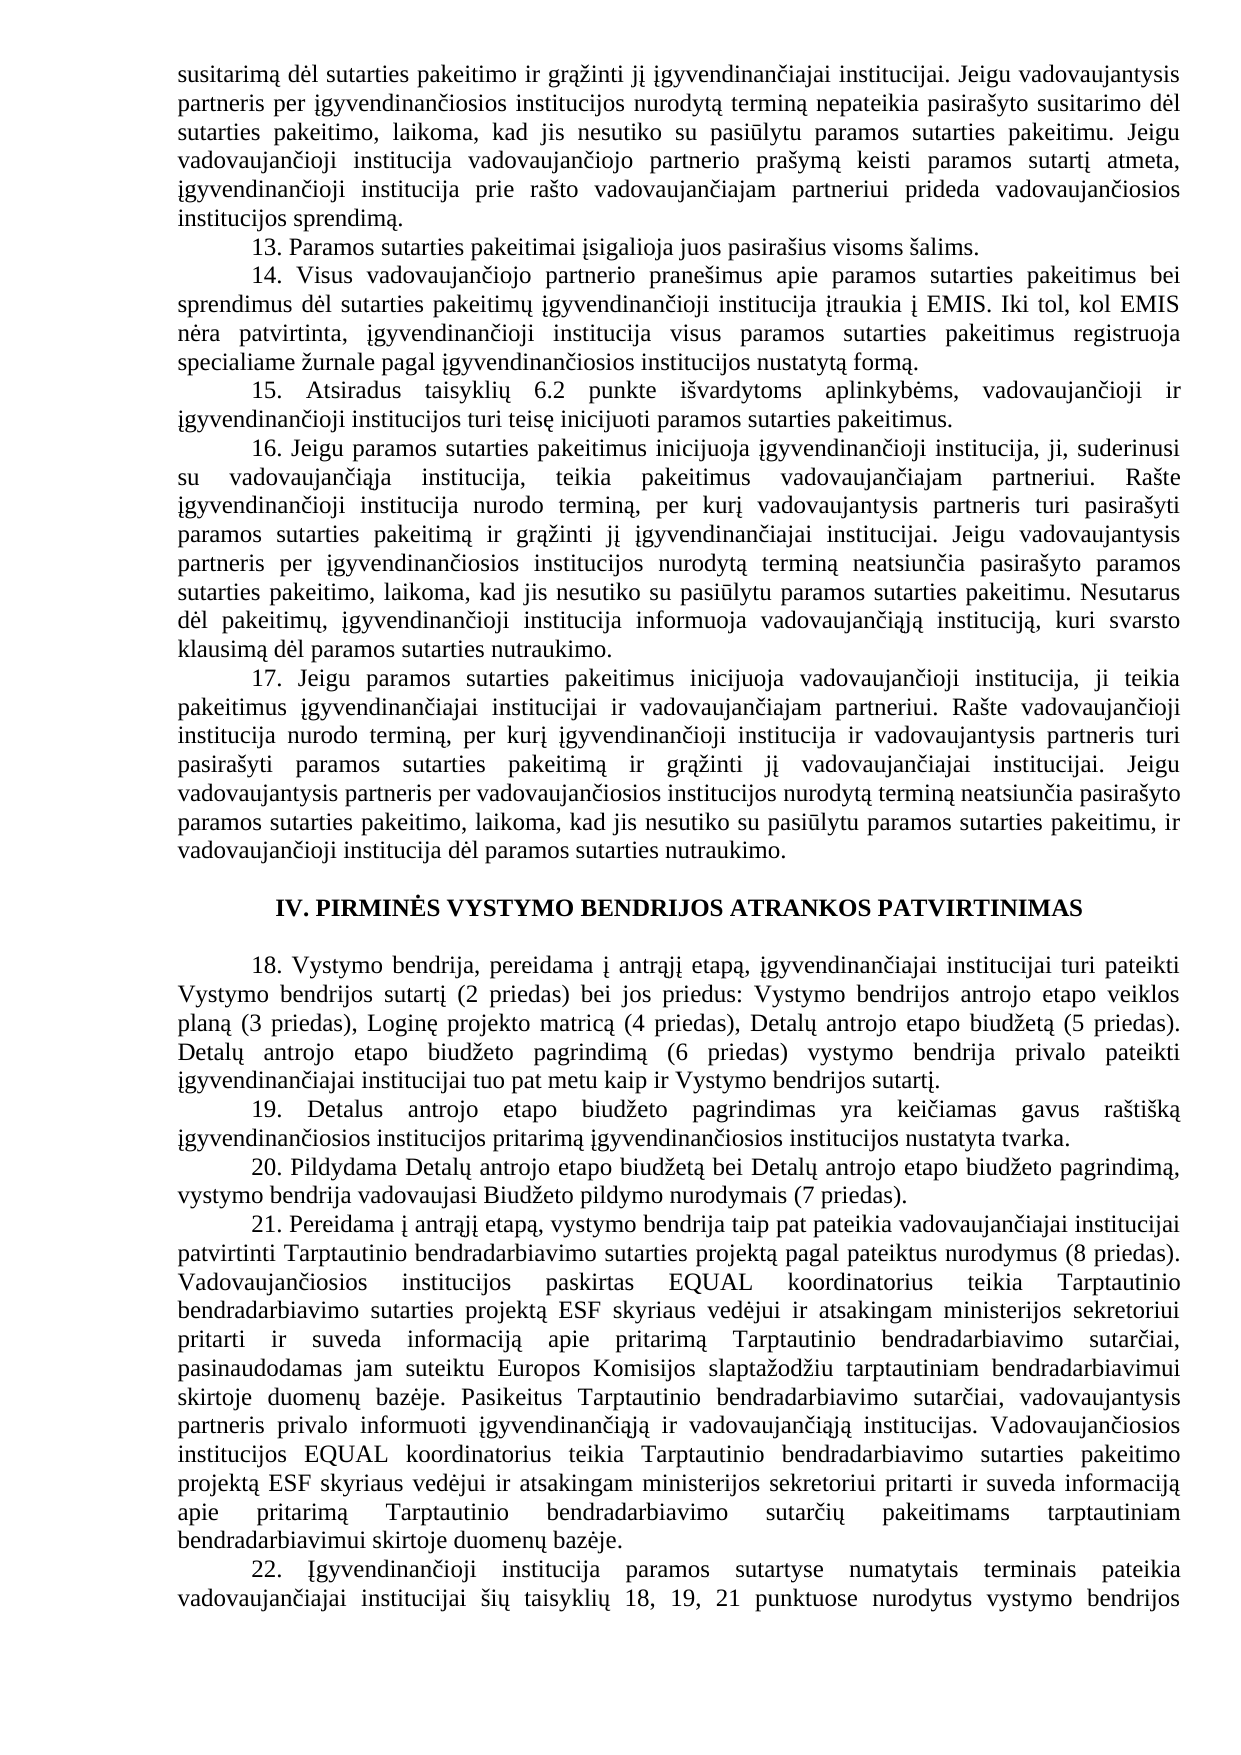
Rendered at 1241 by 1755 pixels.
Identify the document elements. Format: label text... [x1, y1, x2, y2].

text 14. Visus vadovaujančiojo partnerio pranešimus apie paramos sutarties pakeitimus bei sprendimus dėl sutarties pakeitimų įgyvendinančioji institucija įtraukia į EMIS. Iki tol, kol EMIS nėra patvirtinta, įgyvendinančioji institucija visus paramos sutarties pakeitimus registruoja specialiame žurnale pagal įgyvendinančiosios institucijos nustatytą formą. [177, 260, 1181, 375]
text IV. PIRMINĖS VYSTYMO BENDRIJOS ATRANKOS PATVIRTINIMAS [177, 893, 1181, 922]
text susitarimą dėl sutarties pakeitimo ir grąžinti jį įgyvendinančiajai institucijai. Jeigu vadovaujantysis partneris per įgyvendinančiosios institucijos nurodytą terminą nepateikia pasirašyto susitarimo dėl sutarties pakeitimo, laikoma, kad jis nesutiko su pasiūlytu paramos sutarties pakeitimu. Jeigu vadovaujančioji institucija vadovaujančiojo partnerio prašymą keisti paramos sutartį atmeta, įgyvendinančioji institucija prie rašto vadovaujančiajam partneriui prideda vadovaujančiosios institucijos sprendimą. [177, 59, 1181, 232]
text 19. Detalus antrojo etapo biudžeto pagrindimas yra keičiamas gavus raštišką įgyvendinančiosios institucijos pritarimą įgyvendinančiosios institucijos nustatyta tvarka. [177, 1094, 1181, 1152]
text 20. Pildydama Detalų antrojo etapo biudžetą bei Detalų antrojo etapo biudžeto pagrindimą, vystymo bendrija vadovaujasi Biudžeto pildymo nurodymais (7 priedas). [177, 1152, 1181, 1209]
text 16. Jeigu paramos sutarties pakeitimus inicijuoja įgyvendinančioji institucija, ji, suderinusi su vadovaujančiąja institucija, teikia pakeitimus vadovaujančiajam partneriui. Rašte įgyvendinančioji institucija nurodo terminą, per kurį vadovaujantysis partneris turi pasirašyti paramos sutarties pakeitimą ir grąžinti jį įgyvendinančiajai institucijai. Jeigu vadovaujantysis partneris per įgyvendinančiosios institucijos nurodytą terminą neatsiunčia pasirašyto paramos sutarties pakeitimo, laikoma, kad jis nesutiko su pasiūlytu paramos sutarties pakeitimu. Nesutarus dėl pakeitimų, įgyvendinančioji institucija informuoja vadovaujančiąją instituciją, kuri svarsto klausimą dėl paramos sutarties nutraukimo. [177, 433, 1181, 663]
text 22. Įgyvendinančioji institucija paramos sutartyse numatytais terminais pateikia vadovaujančiajai institucijai šių taisyklių 18, 19, 21 punktuose nurodytus vystymo bendrijos [177, 1554, 1181, 1612]
text 21. Pereidama į antrąjį etapą, vystymo bendrija taip pat pateikia vadovaujančiajai institucijai patvirtinti Tarptautinio bendradarbiavimo sutarties projektą pagal pateiktus nurodymus (8 priedas). Vadovaujančiosios institucijos paskirtas EQUAL koordinatorius teikia Tarptautinio bendradarbiavimo sutarties projektą ESF skyriaus vedėjui ir atsakingam ministerijos sekretoriui pritarti ir suveda informaciją apie pritarimą Tarptautinio bendradarbiavimo sutarčiai, pasinaudodamas jam suteiktu Europos Komisijos slaptažodžiu tarptautiniam bendradarbiavimui skirtoje duomenų bazėje. Pasikeitus Tarptautinio bendradarbiavimo sutarčiai, vadovaujantysis partneris privalo informuoti įgyvendinančiąją ir vadovaujančiąją institucijas. Vadovaujančiosios institucijos EQUAL koordinatorius teikia Tarptautinio bendradarbiavimo sutarties pakeitimo projektą ESF skyriaus vedėjui ir atsakingam ministerijos sekretoriui pritarti ir suveda informaciją apie pritarimą Tarptautinio bendradarbiavimo sutarčių pakeitimams tarptautiniam bendradarbiavimui skirtoje duomenų bazėje. [177, 1209, 1181, 1554]
text 13. Paramos sutarties pakeitimai įsigalioja juos pasirašius visoms šalims. [177, 232, 1181, 260]
text 15. Atsiradus taisyklių 6.2 punkte išvardytoms aplinkybėms, vadovaujančioji ir įgyvendinančioji institucijos turi teisę inicijuoti paramos sutarties pakeitimus. [177, 375, 1181, 433]
text 17. Jeigu paramos sutarties pakeitimus inicijuoja vadovaujančioji institucija, ji teikia pakeitimus įgyvendinančiajai institucijai ir vadovaujančiajam partneriui. Rašte vadovaujančioji institucija nurodo terminą, per kurį įgyvendinančioji institucija ir vadovaujantysis partneris turi pasirašyti paramos sutarties pakeitimą ir grąžinti jį vadovaujančiajai institucijai. Jeigu vadovaujantysis partneris per vadovaujančiosios institucijos nurodytą terminą neatsiunčia pasirašyto paramos sutarties pakeitimo, laikoma, kad jis nesutiko su pasiūlytu paramos sutarties pakeitimu, ir vadovaujančioji institucija dėl paramos sutarties nutraukimo. [177, 663, 1181, 864]
text 18. Vystymo bendrija, pereidama į antrąjį etapą, įgyvendinančiajai institucijai turi pateikti Vystymo bendrijos sutartį (2 priedas) bei jos priedus: Vystymo bendrijos antrojo etapo veiklos planą (3 priedas), Loginę projekto matricą (4 priedas), Detalų antrojo etapo biudžetą (5 priedas). Detalų antrojo etapo biudžeto pagrindimą (6 priedas) vystymo bendrija privalo pateikti įgyvendinančiajai institucijai tuo pat metu kaip ir Vystymo bendrijos sutartį. [177, 950, 1181, 1094]
